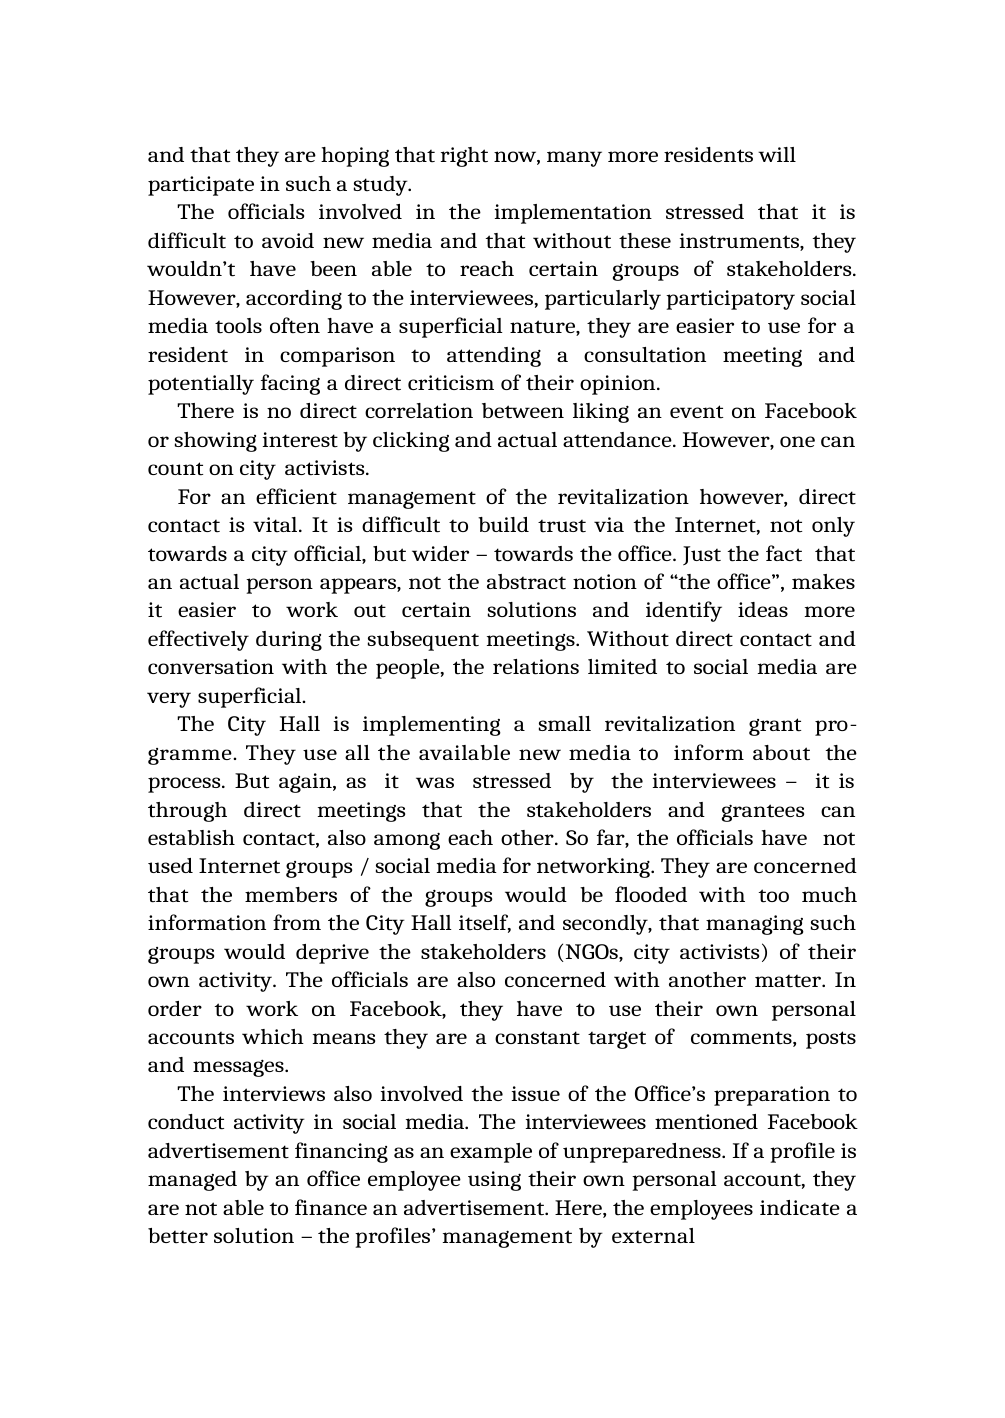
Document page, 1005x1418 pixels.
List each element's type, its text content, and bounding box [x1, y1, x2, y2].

text For an efficient management of the revitalization however, direct contact is vital. It is difficult to build trust via the Internet, not only towards a city official, but wider – towards the office. Just the fact that an actual person appears, not the abstract notion of “the office”, makes it easier to work out certain solutions and identify ideas more effectively during the subsequent meetings. Without direct contact and conversation with the people, the relations limited to social media are very superficial. [148, 484, 857, 709]
text The officials involved in the implementation stressed that it is difficult to avoid new media and that without these instruments, they wouldn’t have been able to reach certain groups of stakeholders. However, according to the interviewees, particularly participatory social media tools often have a superficial nature, they are easier to use for a resident in comparison to attending a consultation meeting and potentially facing a direct criticism of their opinion. [148, 200, 857, 396]
text The City Hall is implementing a small revitalization grant pro‑ gramme. They use all the available new media to inform about the process. But again, as it was stressed by the interviewees – it is through direct meetings that the stakeholders and grantees can establish contact, also among each other. So far, the officials have not used Internet groups / social media for networking. They are concerned that the members of the groups would be flooded with too much information from the City Hall itself, and secondly, that managing such groups would deprive the stakeholders (NGOs, city activists) of their own activity. The officials are also concerned with another matter. In order to work on Facebook, they have to use their own personal accounts which means they are a constant target of comments, posts and messages. [148, 712, 857, 1078]
text The interviews also involved the issue of the Office’s preparation to conduct activity in social media. The interviewees mentioned Facebook advertisement financing as an example of unpreparedness. If a profile is managed by an office employee using their own personal account, they are not able to finance an advertisement. Here, the employees indicate a better solution – the profiles’ management by external [148, 1082, 857, 1249]
text and that they are hoping that right now, many more residents will participate in such a study. [148, 143, 869, 197]
text There is no direct correlation between liking an event on Facebook or showing interest by clicking and actual attendance. However, one can count on city activists. [148, 399, 857, 481]
